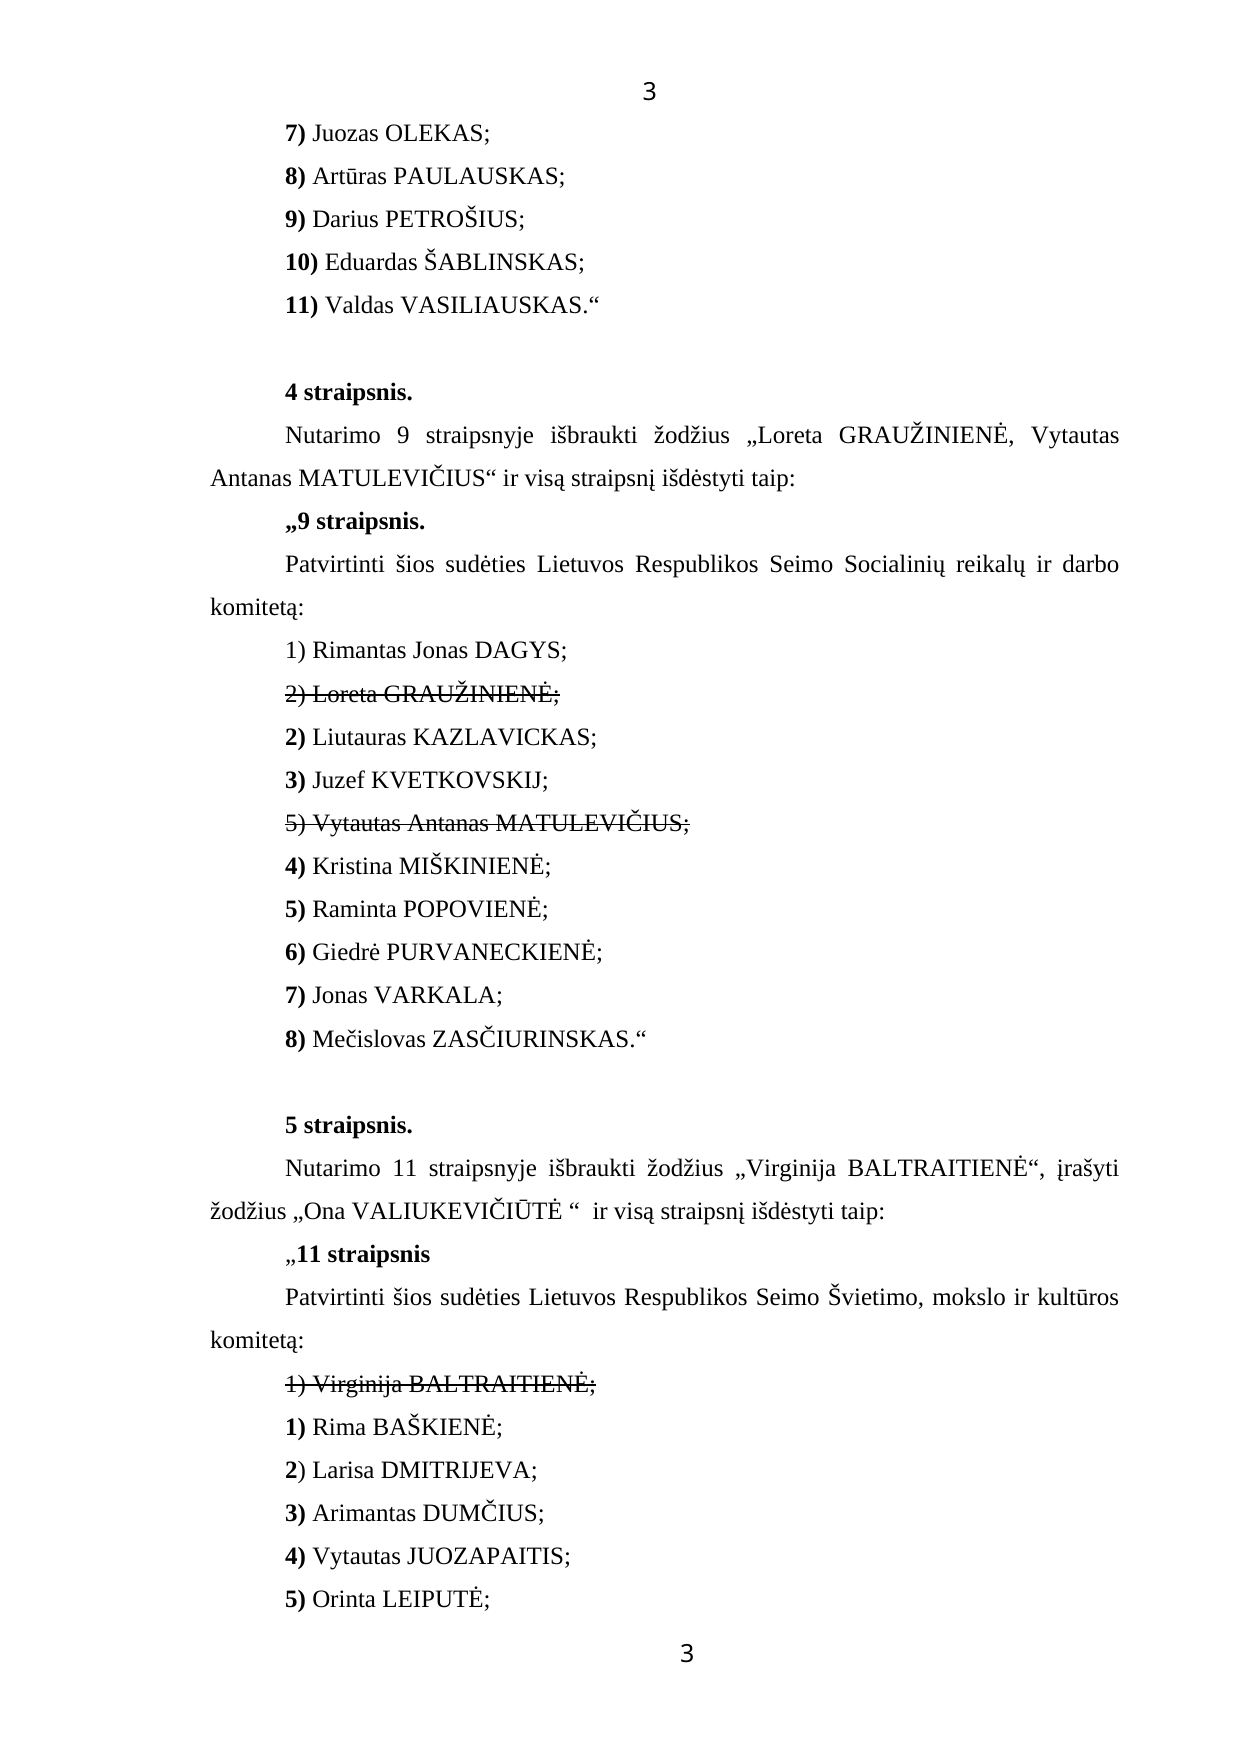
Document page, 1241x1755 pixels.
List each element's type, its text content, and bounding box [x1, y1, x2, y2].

text 5) Orinta LEIPUTĖ; [210, 1584, 1120, 1613]
text 9) Darius PETROŠIUS; [210, 204, 1120, 233]
text 1) Rima BAŠKIENĖ; [210, 1412, 1120, 1441]
text 7) Juozas OLEKAS; [210, 118, 1120, 147]
text „9 straipsnis. [210, 506, 1120, 535]
text 2) Liutauras KAZLAVICKAS; [210, 722, 1120, 751]
text 1) Virginija BALTRAITIENĖ; [210, 1369, 1120, 1397]
text 3) Arimantas DUMČIUS; [210, 1498, 1120, 1527]
text 10) Eduardas ŠABLINSKAS; [210, 247, 1120, 276]
text 2) Loreta GRAUŽINIENĖ; [210, 679, 1120, 707]
text 2) Larisa DMITRIJEVA; [210, 1455, 1120, 1484]
text 3) Juzef KVETKOVSKIJ; [210, 765, 1120, 794]
text 4) Kristina MIŠKINIENĖ; [210, 851, 1120, 880]
text Nutarimo 11 straipsnyje išbraukti žodžius „Virginija BALTRAITIENĖ“, įrašyti žodžius „Ona VALIUKEVIČIŪTĖ “ ir visą straipsnį išdėstyti taip: [210, 1153, 1120, 1225]
text 11) Valdas VASILIAUSKAS.“ [210, 291, 1120, 319]
text 8) Mečislovas ZASČIURINSKAS.“ [210, 1024, 1120, 1052]
text 8) Artūras PAULAUSKAS; [210, 161, 1120, 190]
text Nutarimo 9 straipsnyje išbraukti žodžius „Loreta GRAUŽINIENĖ, Vytautas Antanas MATULEVIČIUS“ ir visą straipsnį išdėstyti taip: [210, 420, 1120, 492]
text „11 straipsnis [210, 1239, 1120, 1268]
text 1) Rimantas Jonas DAGYS; [210, 636, 1120, 664]
text Patvirtinti šios sudėties Lietuvos Respublikos Seimo Švietimo, mokslo ir kultūros komitetą: [210, 1282, 1120, 1354]
text 5 straipsnis. [210, 1110, 1120, 1139]
text 5) Raminta POPOVIENĖ; [210, 894, 1120, 923]
text 6) Giedrė PURVANECKIENĖ; [210, 937, 1120, 966]
text 5) Vytautas Antanas MATULEVIČIUS; [210, 808, 1120, 837]
text 4) Vytautas JUOZAPAITIS; [210, 1541, 1120, 1570]
text 7) Jonas VARKALA; [210, 981, 1120, 1009]
text 4 straipsnis. [210, 377, 1120, 406]
text Patvirtinti šios sudėties Lietuvos Respublikos Seimo Socialinių reikalų ir darbo komitetą: [210, 549, 1120, 621]
